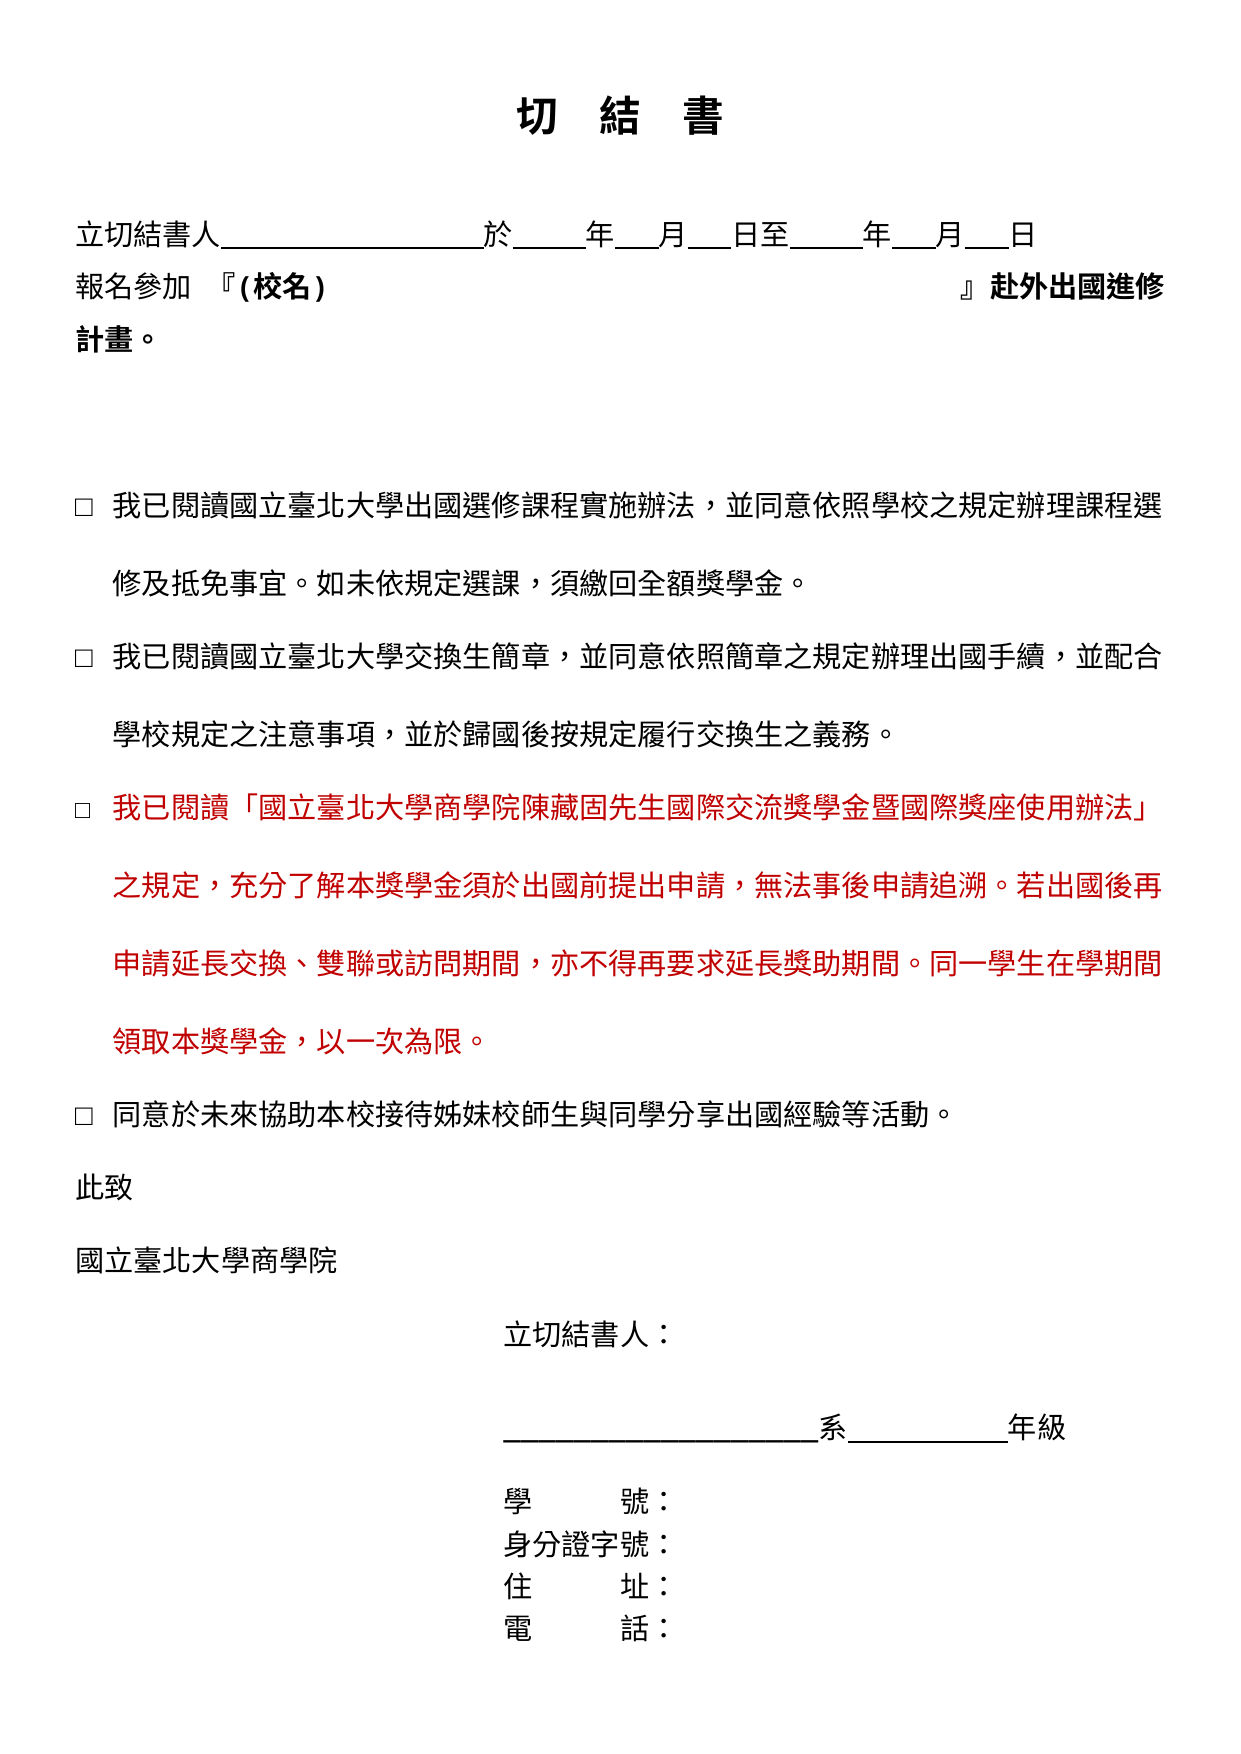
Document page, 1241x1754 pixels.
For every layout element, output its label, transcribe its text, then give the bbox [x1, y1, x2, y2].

text 身分證字號： [75, 1521, 1165, 1563]
list 我已閱讀國立臺北大學交換生簡章，並同意依照簡章之規定辦理出國手續，並配合學校規定之注意事項，並於歸國後按規定履行交換生之義務。 [75, 613, 1165, 753]
text 學 號： [75, 1479, 1165, 1521]
list 同意於未來協助本校接待姊妹校師生與同學分享出國經驗等活動。 [75, 1071, 1165, 1134]
text 住 址： [75, 1563, 1165, 1606]
list 我已閱讀「國立臺北大學商學院陳藏固先生國際交流獎學金暨國際獎座使用辦法」之規定，充分了解本獎學金須於出國前提出申請，無法事後申請追溯。若出國後再申請延長交換、雙聯或訪問期間，亦不得再要求延長獎助期間。同一學生在學期間領取本獎學金，以一次為限。 [75, 764, 1165, 1061]
text 切 結 書 [75, 72, 1165, 134]
text 報名參加 『(校名) 』赴外出國進修計畫。 [75, 264, 1165, 359]
text 此致 [75, 1144, 1165, 1207]
text 電 話： [75, 1606, 1165, 1648]
text __________________系 年級 [75, 1385, 1165, 1447]
text 立切結書人： [75, 1291, 1165, 1353]
text 立切結書人 於 年 月 日至 年 月 日 [75, 211, 1165, 253]
text 國立臺北大學商學院 [75, 1217, 1165, 1280]
list 我已閱讀國立臺北大學出國選修課程實施辦法，並同意依照學校之規定辦理課程選修及抵免事宜。如未依規定選課，須繳回全額獎學金。 [75, 462, 1165, 602]
